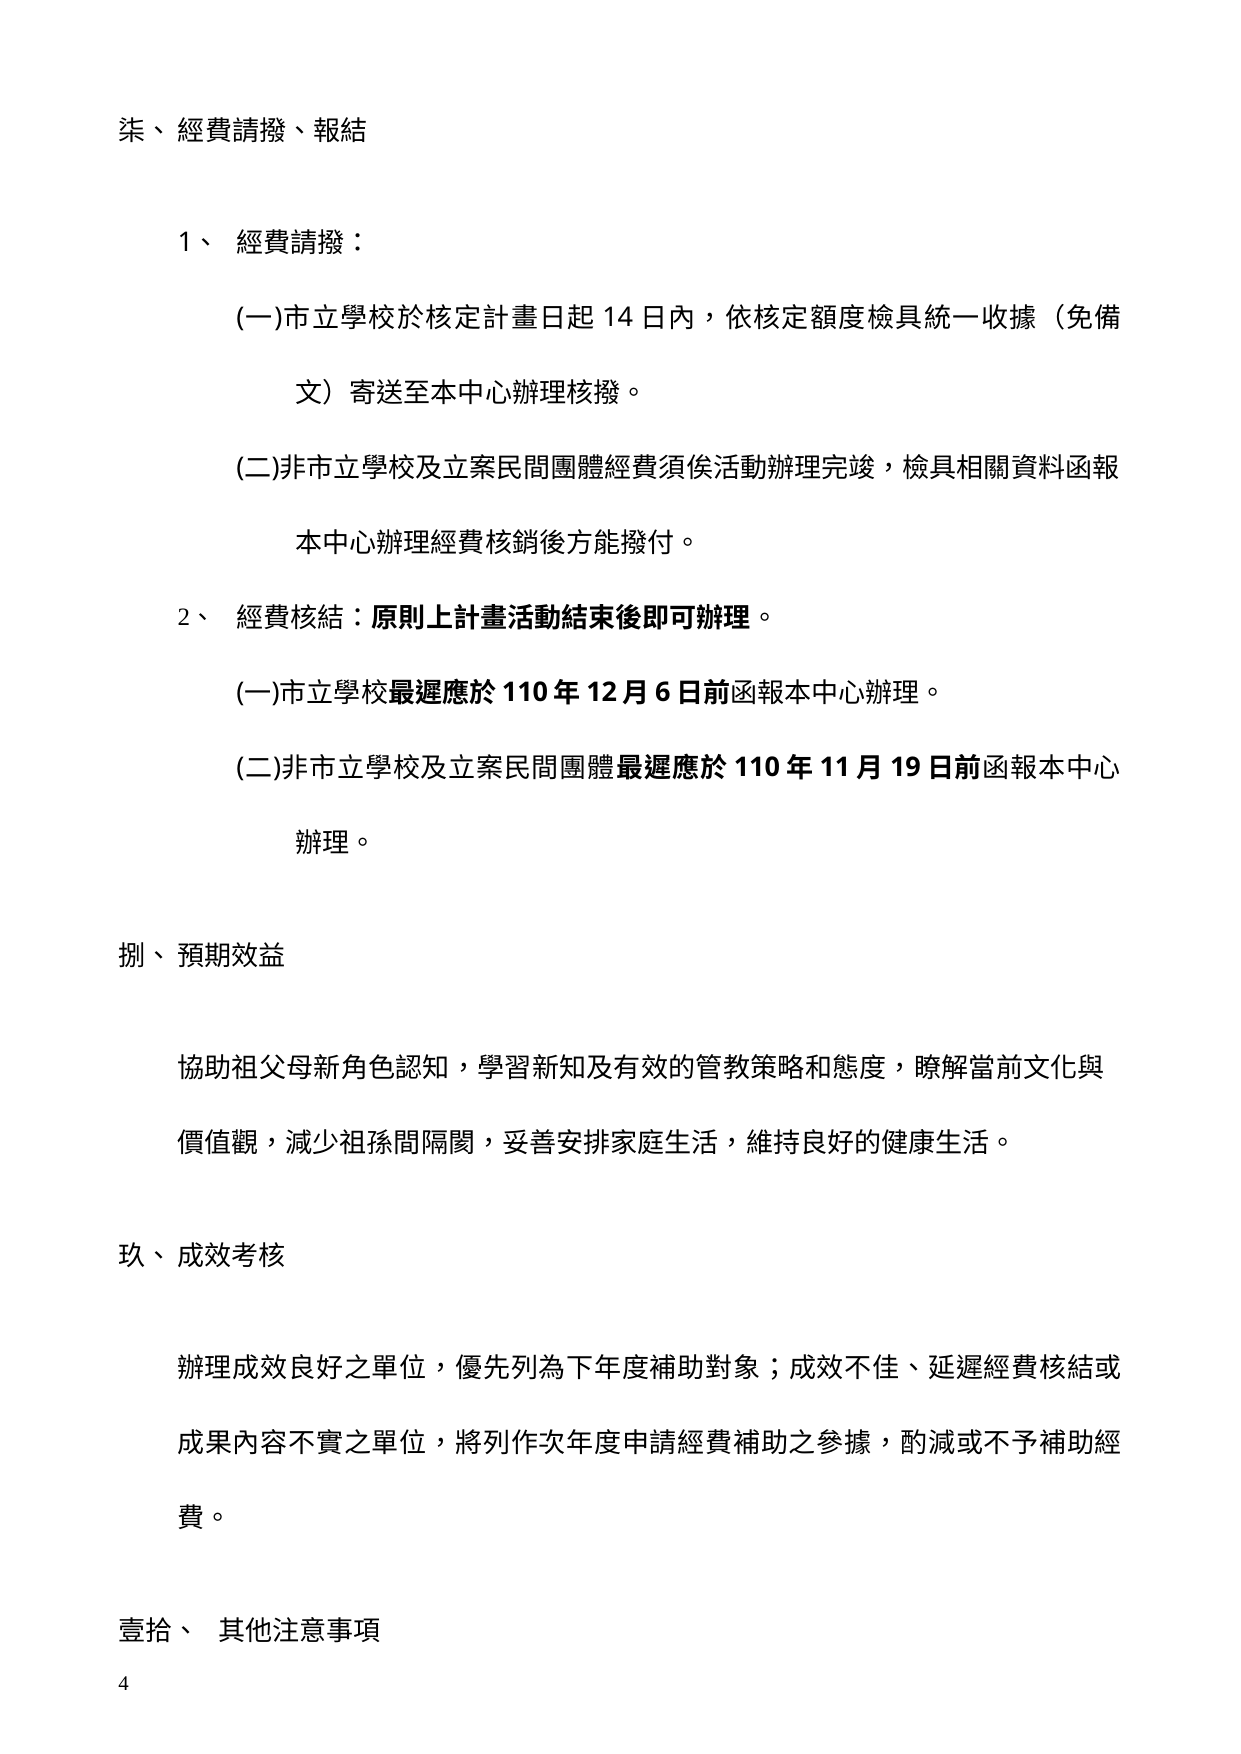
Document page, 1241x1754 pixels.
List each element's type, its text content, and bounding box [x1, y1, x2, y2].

list 協助祖父母新角色認知，學習新知及有效的管教策略和態度，瞭解當前文化與價值觀，減少祖孫間隔閡，妥善安排家庭生活，維持良好的健康生活。 [177, 1022, 1108, 1172]
list 經費請撥： [177, 197, 1122, 272]
list (一)市立學校於核定計畫日起14日內，依核定額度檢具統一收據（免備文）寄送至本中心辦理核撥。 [236, 272, 1122, 422]
list 其他注意事項 [118, 1585, 1108, 1660]
list 經費請撥、報結 [118, 85, 1108, 160]
list (一)市立學校最遲應於110年12月6日前函報本中心辦理。 [236, 647, 1122, 722]
list (二)非市立學校及立案民間團體經費須俟活動辦理完竣，檢具相關資料函報本中心辦理經費核銷後方能撥付。 [236, 422, 1122, 572]
list (二)非市立學校及立案民間團體最遲應於110年11月19日前函報本中心辦理。 [236, 722, 1122, 872]
list 辦理成效良好之單位，優先列為下年度補助對象；成效不佳、延遲經費核結或成果內容不實之單位，將列作次年度申請經費補助之參據，酌減或不予補助經費。 [177, 1322, 1122, 1547]
list 成效考核 [118, 1210, 1108, 1285]
list 經費核結：原則上計畫活動結束後即可辦理。 [177, 572, 1122, 647]
list 預期效益 [118, 910, 1108, 985]
